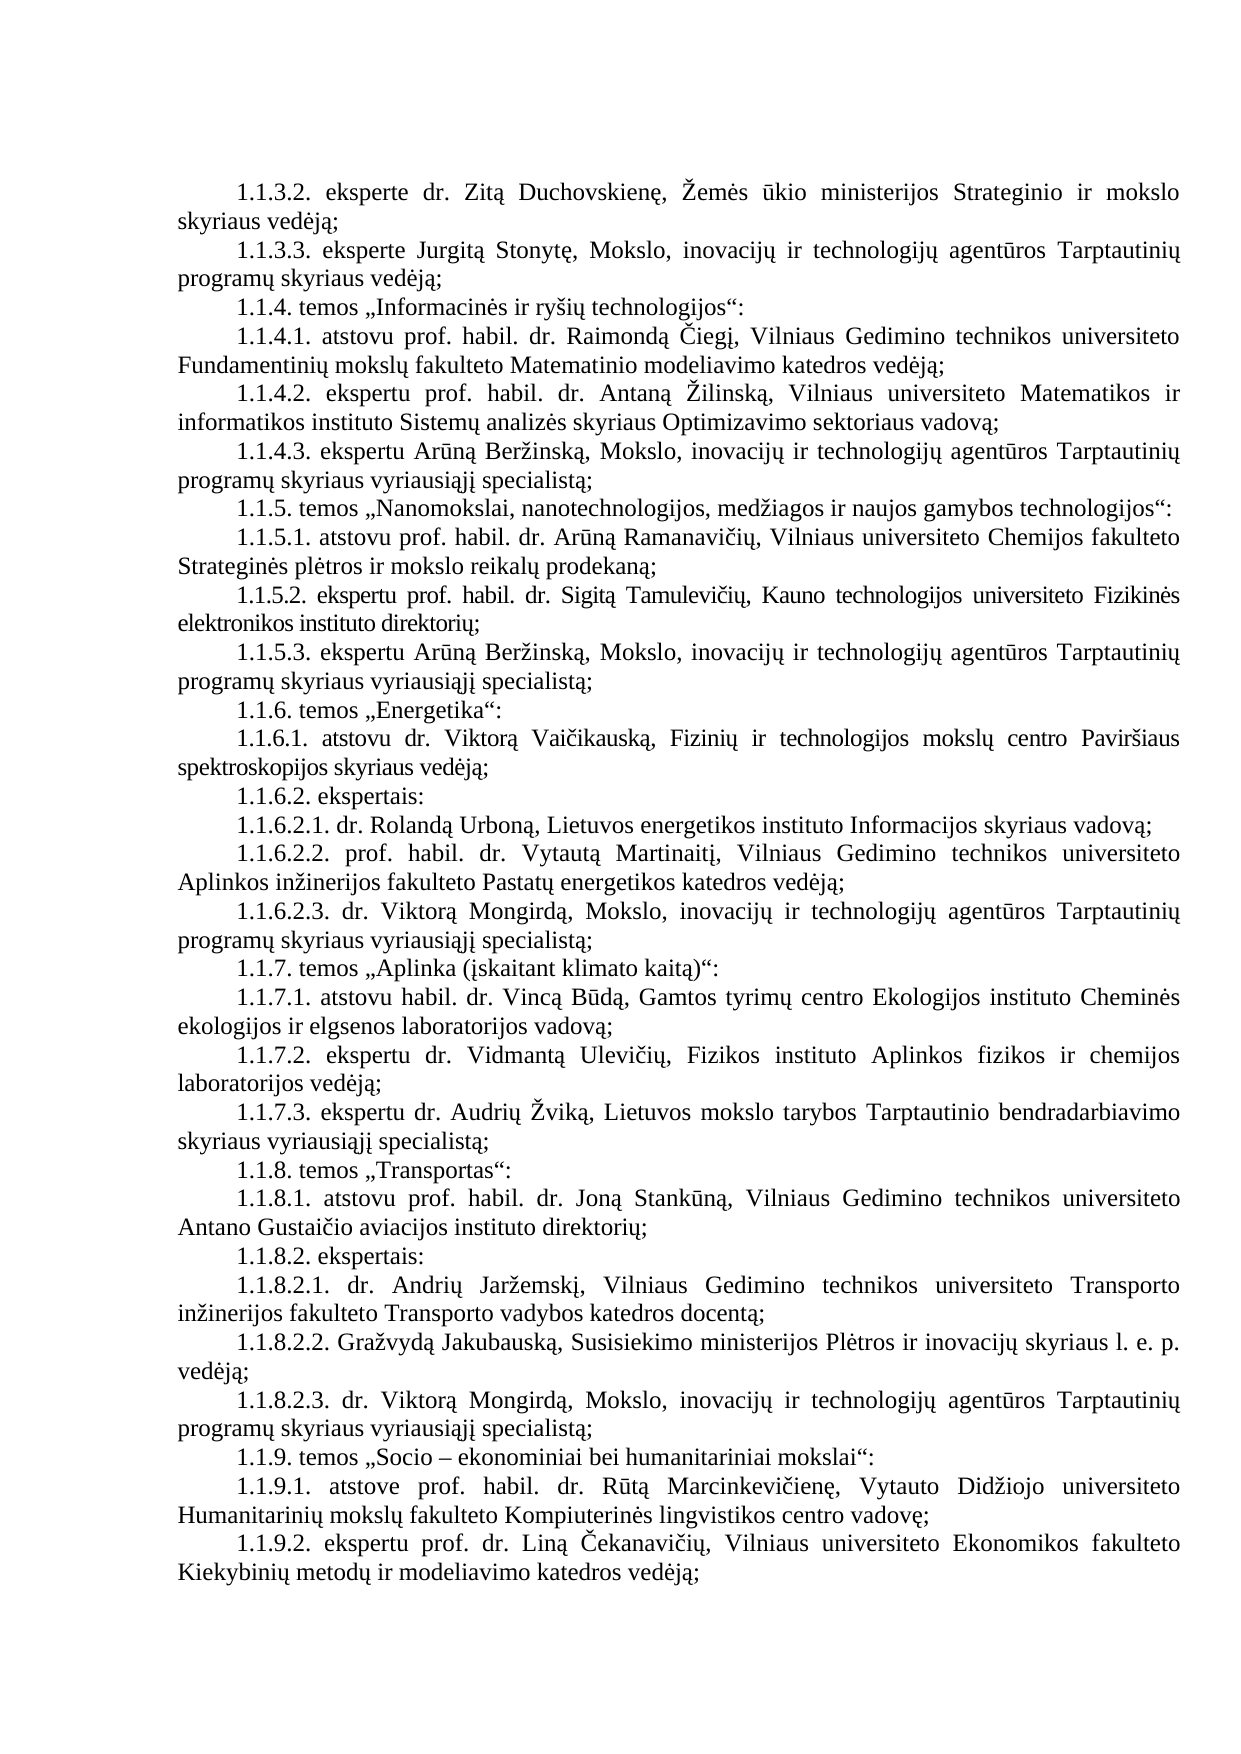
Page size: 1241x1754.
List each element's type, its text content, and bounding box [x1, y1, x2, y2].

text 1.1.9. temos „Socio – ekonominiai bei humanitariniai mokslai“: [177, 1442, 1181, 1471]
text 1.1.9.1. atstove prof. habil. dr. Rūtą Marcinkevičienę, Vytauto Didžiojo universiteto Humanitarinių mokslų fakulteto Kompiuterinės lingvistikos centro vadovę; [177, 1471, 1181, 1528]
text 1.1.6.1. atstovu dr. Viktorą Vaičikauską, Fizinių ir technologijos mokslų centro Paviršiaus spektroskopijos skyriaus vedėją; [177, 723, 1181, 781]
text 1.1.6. temos „Energetika“: [177, 695, 1181, 723]
text 1.1.6.2.2. prof. habil. dr. Vytautą Martinaitį, Vilniaus Gedimino technikos universiteto Aplinkos inžinerijos fakulteto Pastatų energetikos katedros vedėją; [177, 838, 1181, 896]
text 1.1.4.1. atstovu prof. habil. dr. Raimondą Čiegį, Vilniaus Gedimino technikos universiteto Fundamentinių mokslų fakulteto Matematinio modeliavimo katedros vedėją; [177, 321, 1181, 378]
text 1.1.8.2.3. dr. Viktorą Mongirdą, Mokslo, inovacijų ir technologijų agentūros Tarptautinių programų skyriaus vyriausiąjį specialistą; [177, 1385, 1181, 1442]
text 1.1.5. temos „Nanomokslai, nanotechnologijos, medžiagos ir naujos gamybos technologijos“: [177, 493, 1181, 522]
text 1.1.4. temos „Informacinės ir ryšių technologijos“: [177, 292, 1181, 321]
text 1.1.6.2.1. dr. Rolandą Urboną, Lietuvos energetikos instituto Informacijos skyriaus vadovą; [177, 810, 1181, 838]
text 1.1.7. temos „Aplinka (įskaitant klimato kaitą)“: [177, 953, 1181, 982]
text 1.1.7.3. ekspertu dr. Audrių Žviką, Lietuvos mokslo tarybos Tarptautinio bendradarbiavimo skyriaus vyriausiąjį specialistą; [177, 1097, 1181, 1155]
text 1.1.9.2. ekspertu prof. dr. Liną Čekanavičių, Vilniaus universiteto Ekonomikos fakulteto Kiekybinių metodų ir modeliavimo katedros vedėją; [177, 1528, 1181, 1586]
text 1.1.8. temos „Transportas“: [177, 1155, 1181, 1183]
text 1.1.8.2.1. dr. Andrių Jaržemskį, Vilniaus Gedimino technikos universiteto Transporto inžinerijos fakulteto Transporto vadybos katedros docentą; [177, 1270, 1181, 1327]
text 1.1.4.2. ekspertu prof. habil. dr. Antaną Žilinską, Vilniaus universiteto Matematikos ir informatikos instituto Sistemų analizės skyriaus Optimizavimo sektoriaus vadovą; [177, 378, 1181, 436]
text 1.1.8.2. ekspertais: [177, 1241, 1181, 1270]
text 1.1.5.3. ekspertu Arūną Beržinską, Mokslo, inovacijų ir technologijų agentūros Tarptautinių programų skyriaus vyriausiąjį specialistą; [177, 637, 1181, 695]
text 1.1.3.2. eksperte dr. Zitą Duchovskienę, Žemės ūkio ministerijos Strateginio ir mokslo skyriaus vedėją; [177, 177, 1181, 235]
text 1.1.5.1. atstovu prof. habil. dr. Arūną Ramanavičių, Vilniaus universiteto Chemijos fakulteto Strateginės plėtros ir mokslo reikalų prodekaną; [177, 522, 1181, 580]
text 1.1.8.1. atstovu prof. habil. dr. Joną Stankūną, Vilniaus Gedimino technikos universiteto Antano Gustaičio aviacijos instituto direktorių; [177, 1183, 1181, 1241]
text 1.1.5.2. ekspertu prof. habil. dr. Sigitą Tamulevičių, Kauno technologijos universiteto Fizikinės elektronikos instituto direktorių; [177, 580, 1181, 637]
text 1.1.8.2.2. Gražvydą Jakubauską, Susisiekimo ministerijos Plėtros ir inovacijų skyriaus l. e. p. vedėją; [177, 1327, 1181, 1385]
text 1.1.7.2. ekspertu dr. Vidmantą Ulevičių, Fizikos instituto Aplinkos fizikos ir chemijos laboratorijos vedėją; [177, 1040, 1181, 1097]
text 1.1.4.3. ekspertu Arūną Beržinską, Mokslo, inovacijų ir technologijų agentūros Tarptautinių programų skyriaus vyriausiąjį specialistą; [177, 436, 1181, 493]
text 1.1.6.2.3. dr. Viktorą Mongirdą, Mokslo, inovacijų ir technologijų agentūros Tarptautinių programų skyriaus vyriausiąjį specialistą; [177, 896, 1181, 953]
text 1.1.7.1. atstovu habil. dr. Vincą Būdą, Gamtos tyrimų centro Ekologijos instituto Cheminės ekologijos ir elgsenos laboratorijos vadovą; [177, 982, 1181, 1040]
text 1.1.3.3. eksperte Jurgitą Stonytę, Mokslo, inovacijų ir technologijų agentūros Tarptautinių programų skyriaus vedėją; [177, 235, 1181, 292]
text 1.1.6.2. ekspertais: [177, 781, 1181, 810]
